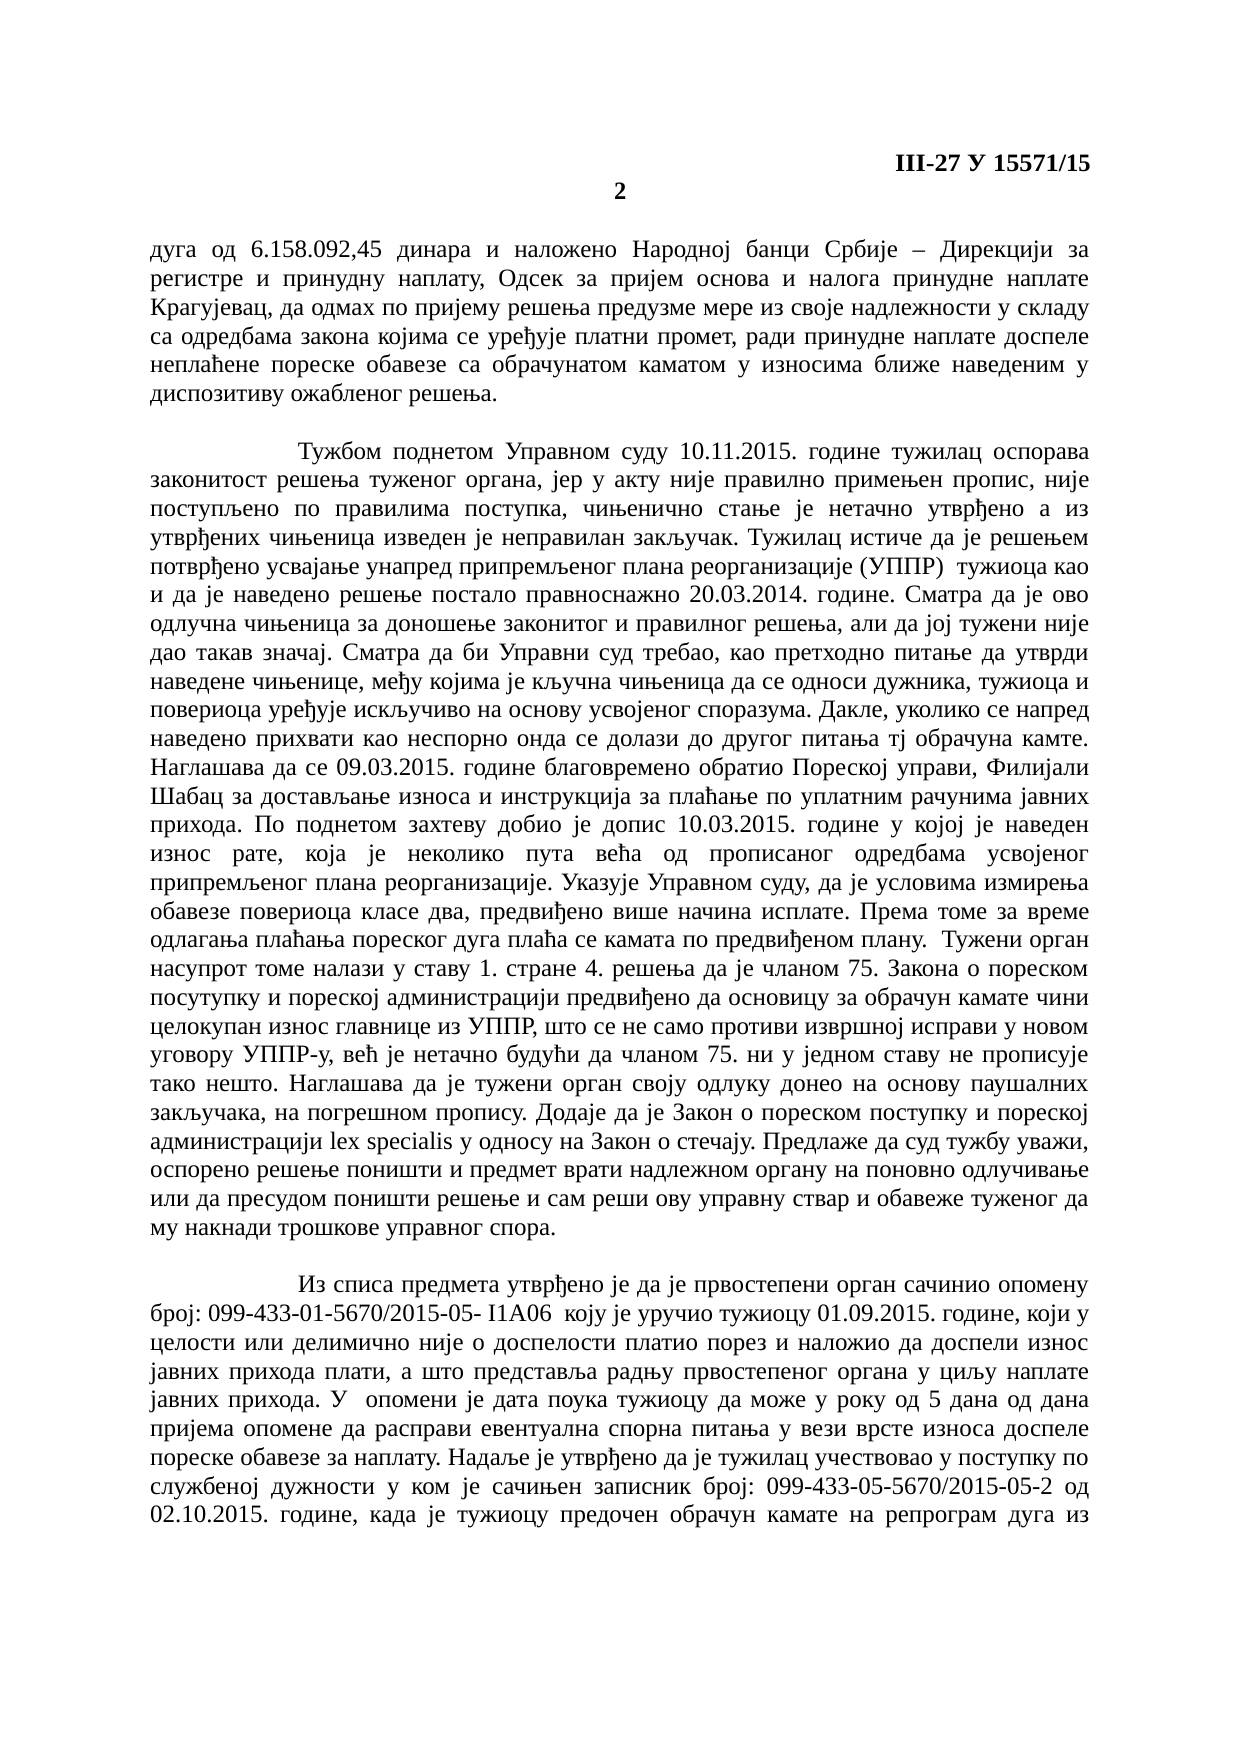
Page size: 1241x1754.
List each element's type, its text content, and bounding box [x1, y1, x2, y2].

text дуга од 6.158.092,45 динара и наложено Народној банци Србије – Дирекцији за регистре и принудну наплату, Одсек за пријем основа и налога принудне наплате Крагујевац, да одмах по пријему решења предузме мере из своје надлежности у складу са одредбама закона којима се уређује платни промет, ради принудне наплате доспеле неплаћене пореске обавезе са обрачунатом каматом у износима ближе наведеним у диспозитиву ожабленог решења. [150, 234, 1090, 407]
text Из списа предмета утврђено је да је првостепени орган сачинио опомену број: 099-433-01-5670/2015-05- I1А06 коју је уручио тужиоцу 01.09.2015. године, који у целости или делимично није о доспелости платио порез и наложио да доспели износ јавних прихода плати, а што представља радњу првостепеног органа у циљу наплате јавних прихода. У опомени је дата поука тужиоцу да може у року од 5 дана од дана пријема опомене да расправи евентуална спорна питања у вези врсте износа доспеле пореске обавезе за наплату. Надаље је утврђено да је тужилац учествовао у поступку по службеној дужности у ком је сачињен записник број: 099-433-05-5670/2015-05-2 од 02.10.2015. године, када је тужиоцу предочен обрачун камате на репрограм дуга из [150, 1269, 1090, 1528]
text Тужбом поднетом Управном суду 10.11.2015. године тужилац оспорава законитост решења туженог органа, јер у акту није правилно примењен пропис, није поступљено по правилима поступка, чињенично стање је нетачно утврђено а из утврђених чињеница изведен је неправилан закључак. Тужилац истиче да је решењем потврђено усвајање унапред припремљеног плана реорганизације (УППР) тужиоца као и да је наведено решење постало правноснажно 20.03.2014. године. Сматра да је ово одлучна чињеница за доношење законитог и правилног решења, али да јој тужени није дао такав значај. Сматра да би Управни суд требао, као претходно питање да утврди наведене чињенице, међу којима је кључна чињеница да се односи дужника, тужиоца и повериоца уређује искључиво на основу усвојеног споразума. Дакле, уколико се напред наведено прихвати као неспорно онда се долази до другог питања тј обрачуна камте. Наглашава да се 09.03.2015. године благовремено обратио Пореској управи, Филијали Шабац за достављање износа и инструкција за плаћање по уплатним рачунима јавних прихода. По поднетом захтеву добио је допис 10.03.2015. године у којој је наведен износ рате, која је неколико пута већа од прописаног одредбама усвојеног припремљеног плана реорганизације. Указује Управном суду, да је условима измирења обавезе повериоца класе два, предвиђено више начина исплате. Према томе за време одлагања плаћања пореског дуга плаћа се камата по предвиђеном плану. Тужени орган насупрот томе налази у ставу 1. стране 4. решења да је чланом 75. Закона о пореском посутупку и пореској администрацији предвиђено да основицу за обрачун камате чини целокупан износ главнице из УППР, што се не само противи извршној исправи у новом уговору УППР-у, већ је нетачно будући да чланом 75. ни у једном ставу не прописује тако нешто. Наглашава да је тужени орган своју одлуку донео на основу паушалних закључака, на погрешном пропису. Додаје да је Закон о пореском поступку и пореској администрацији lex specialis у односу на Закон о стечају. Предлаже да суд тужбу уважи, оспорено решење поништи и предмет врати надлежном органу на поновно одлучивање или да пресудом поништи решење и сам реши ову управну ствар и обавеже туженог да му накнади трошкове управног спора. [150, 436, 1090, 1241]
